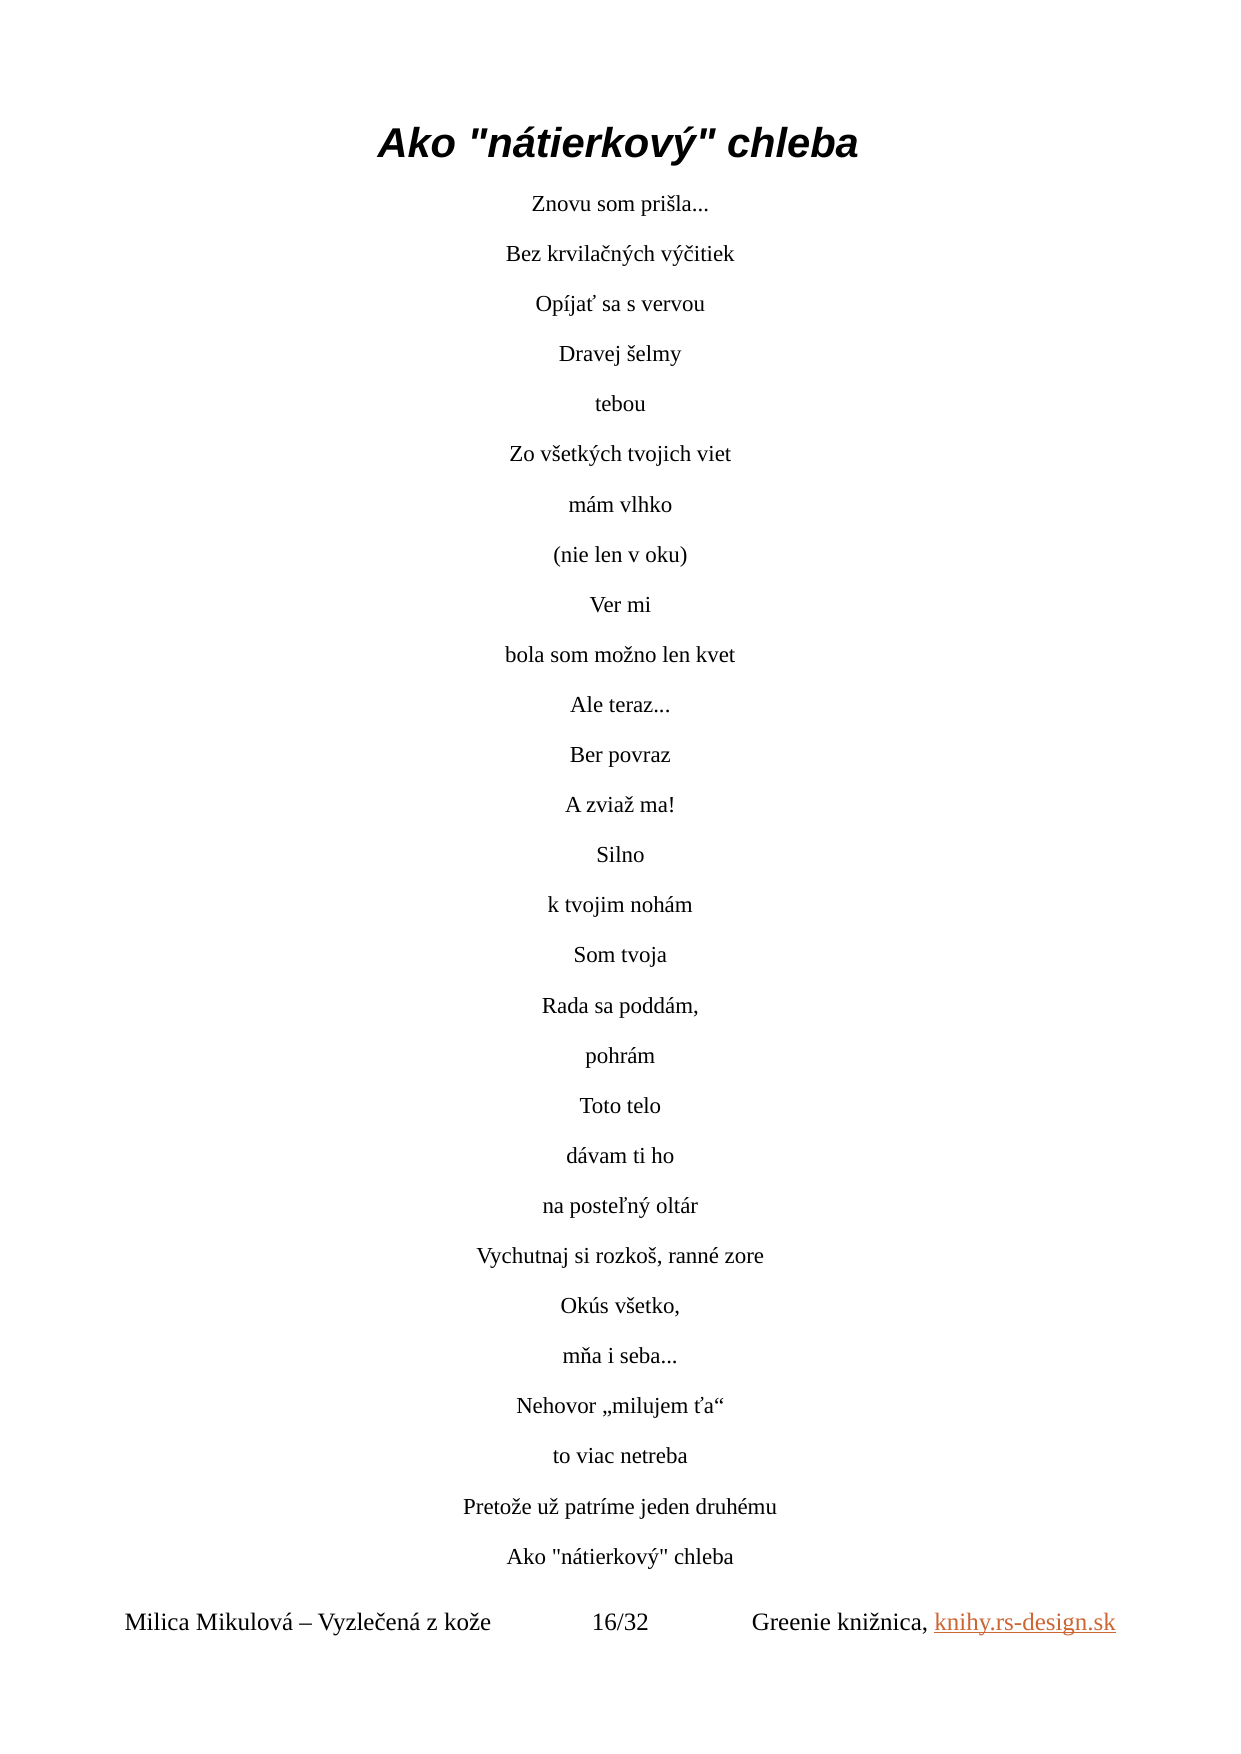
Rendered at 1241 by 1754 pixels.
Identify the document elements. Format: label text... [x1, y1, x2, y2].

text Ako "nátierkový" chleba [118, 1543, 1122, 1569]
subtitle Ako "nátierkový" chleba [118, 118, 1122, 166]
text A zviaž ma! [118, 791, 1122, 818]
text Som tvoja [118, 942, 1122, 968]
text Okús všetko, [118, 1292, 1122, 1319]
text dávam ti ho [118, 1142, 1122, 1168]
text bola som možno len kvet [118, 641, 1122, 667]
text Ber povraz [118, 741, 1122, 767]
text mňa i seba... [118, 1342, 1122, 1369]
text Nehovor „milujem ťa“ [118, 1392, 1122, 1419]
text k tvojim nohám [118, 891, 1122, 918]
text na posteľný oltár [118, 1192, 1122, 1218]
text Opíjať sa s vervou [118, 290, 1122, 317]
text Ale teraz... [118, 691, 1122, 717]
text Zo všetkých tvojich viet [118, 441, 1122, 467]
text Bez krvilačných výčitiek [118, 240, 1122, 266]
text tebou [118, 390, 1122, 417]
text pohrám [118, 1042, 1122, 1068]
text Rada sa poddám, [118, 992, 1122, 1018]
text Silno [118, 841, 1122, 868]
text mám vlhko [118, 491, 1122, 517]
text Pretože už patríme jeden druhému [118, 1493, 1122, 1519]
text Vychutnaj si rozkoš, ranné zore [118, 1242, 1122, 1268]
text Toto telo [118, 1092, 1122, 1118]
text Dravej šelmy [118, 340, 1122, 367]
text Ver mi [118, 591, 1122, 617]
text to viac netreba [118, 1443, 1122, 1469]
text (nie len v oku) [118, 541, 1122, 567]
text Znovu som prišla... [118, 190, 1122, 216]
